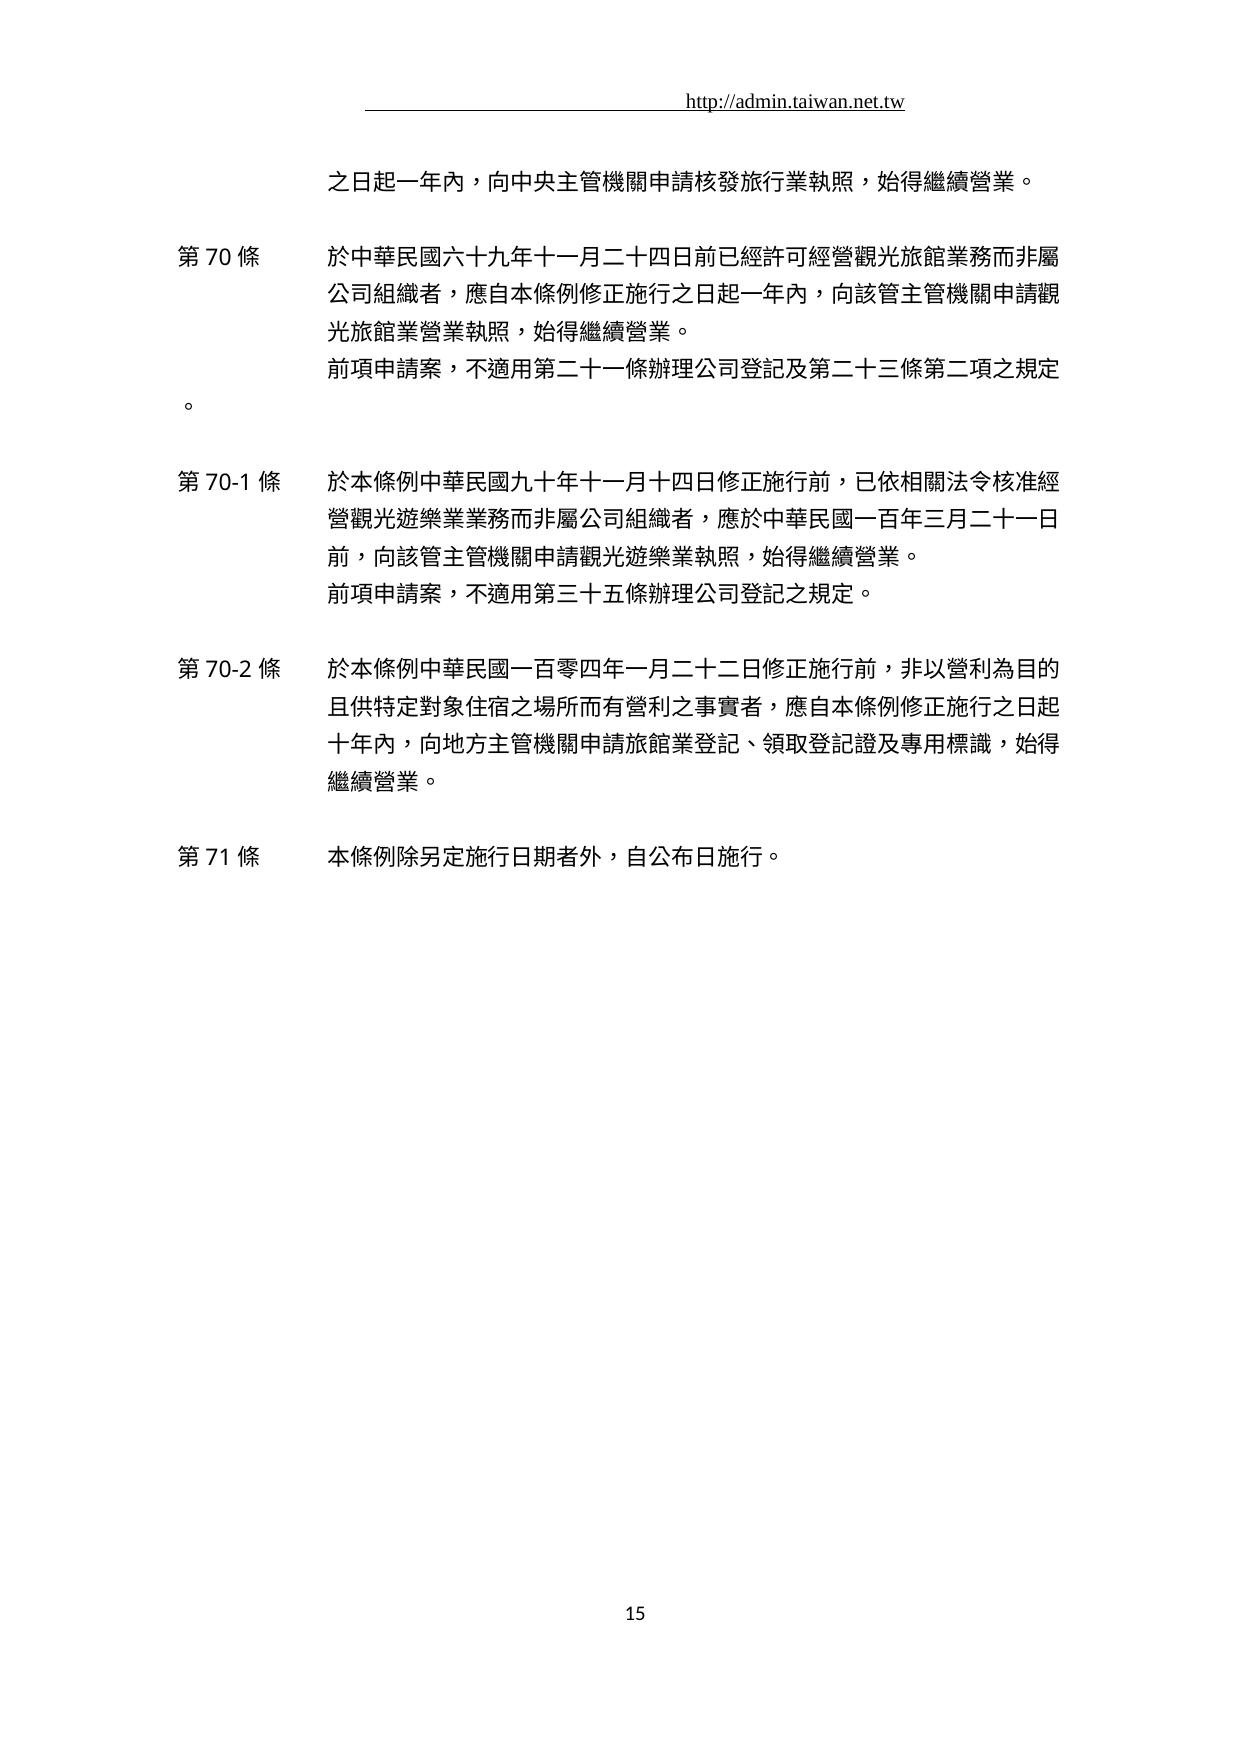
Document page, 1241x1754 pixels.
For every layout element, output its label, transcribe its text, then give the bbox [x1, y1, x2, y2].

text 繼續營業。 [327, 761, 1092, 799]
text 光旅館業營業執照，始得繼續營業。 [327, 311, 1092, 349]
text 十年內，向地方主管機關申請旅館業登記、領取登記證及專用標識，始得 [327, 724, 1092, 761]
text 第 70-2 條 於本條例中華民國一百零四年一月二十二日修正施行前，非以營利為目的 [177, 649, 1092, 686]
text 公司組織者，應自本條例修正施行之日起一年內，向該管主管機關申請觀 [327, 274, 1092, 311]
text 前項申請案，不適用第二十一條辦理公司登記及第二十三條第二項之規定 [327, 349, 1092, 386]
text 。 [177, 386, 1092, 424]
text 前項申請案，不適用第三十五條辦理公司登記之規定。 [327, 574, 1092, 611]
text 第 70 條 於中華民國六十九年十一月二十四日前已經許可經營觀光旅館業務而非屬 [177, 236, 1092, 274]
text 之日起一年內，向中央主管機關申請核發旅行業執照，始得繼續營業。 [277, 161, 1092, 199]
text 且供特定對象住宿之場所而有營利之事實者，應自本條例修正施行之日起 [277, 686, 1092, 724]
text 營觀光遊樂業業務而非屬公司組織者，應於中華民國一百年三月二十一日 [277, 499, 1092, 536]
text 第 70-1 條 於本條例中華民國九十年十一月十四日修正施行前，已依相關法令核准經 [177, 461, 1092, 499]
text 第 71 條 本條例除另定施行日期者外，自公布日施行。 [177, 836, 1092, 874]
text 前，向該管主管機關申請觀光遊樂業執照，始得繼續營業。 [327, 536, 1092, 574]
